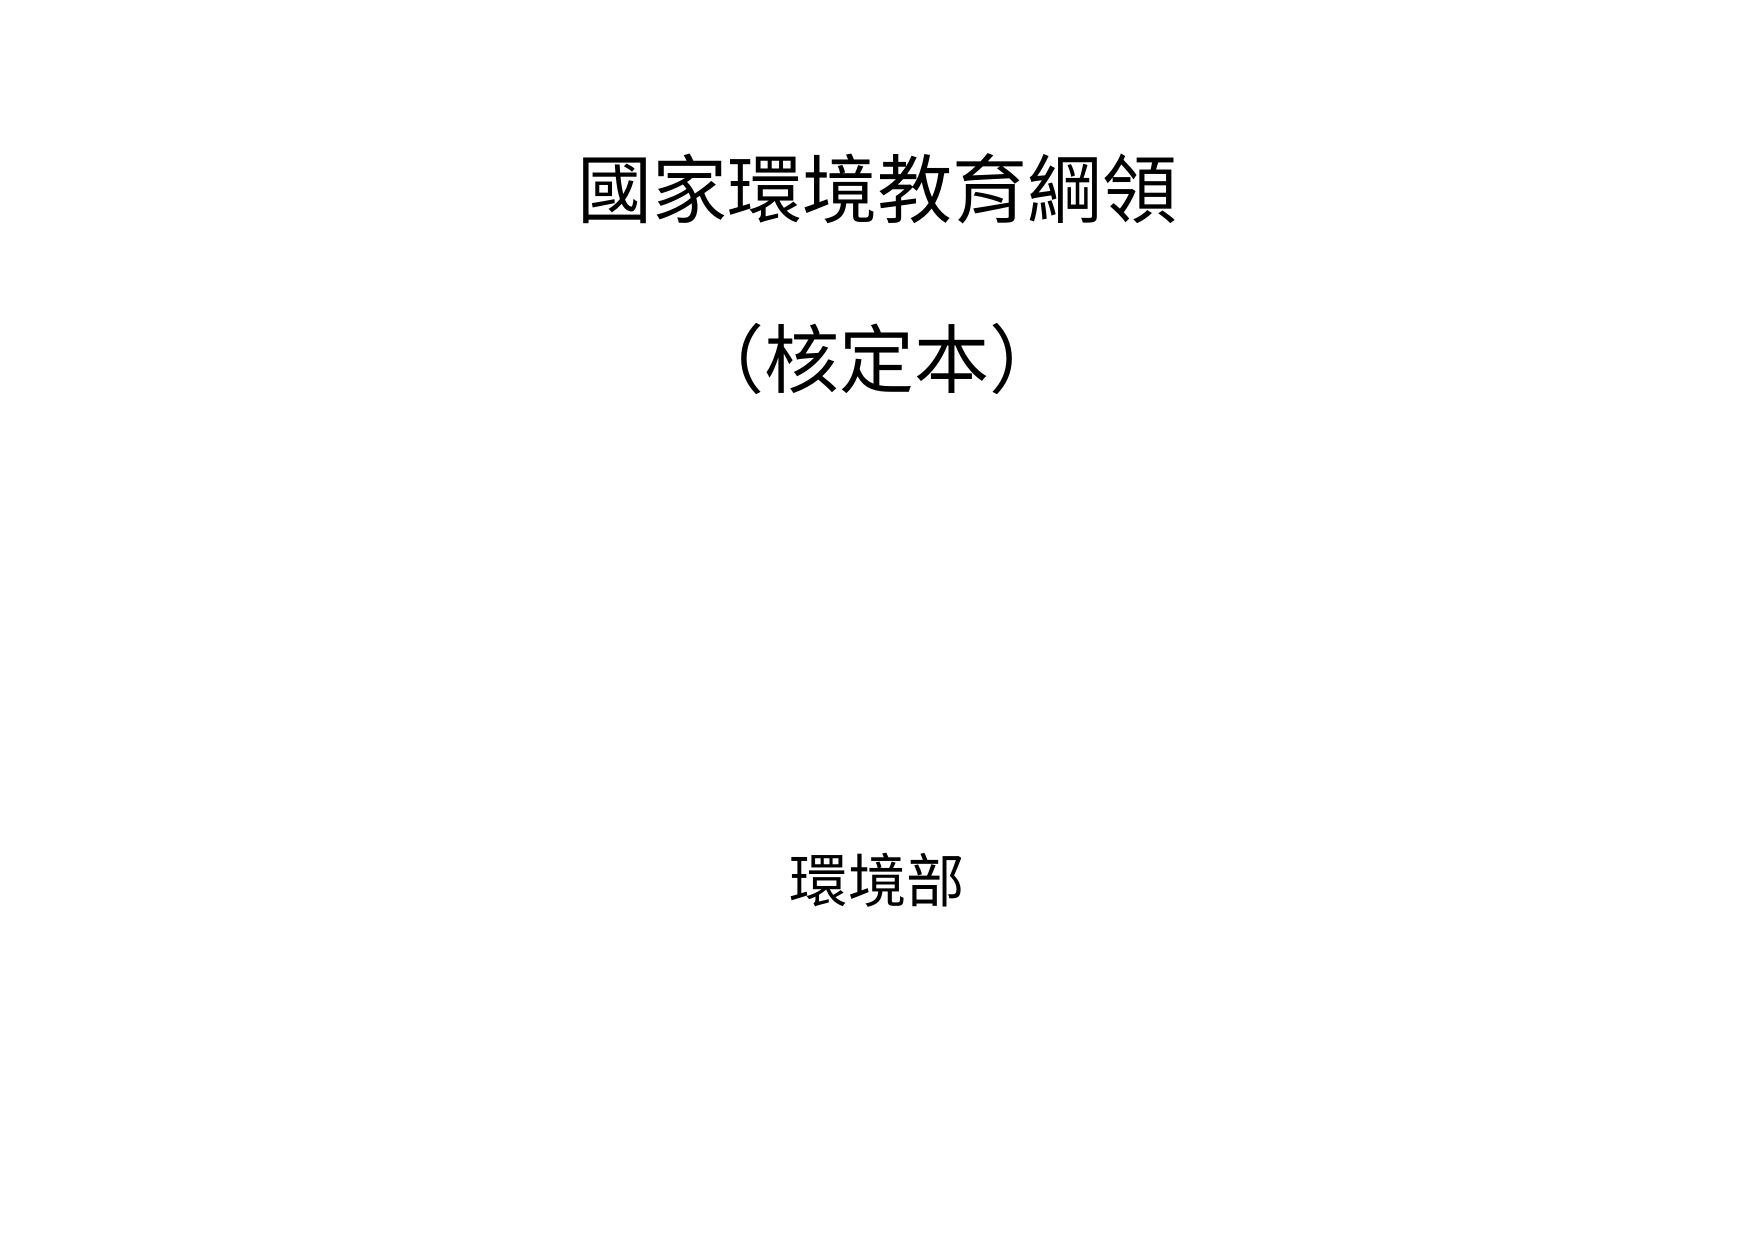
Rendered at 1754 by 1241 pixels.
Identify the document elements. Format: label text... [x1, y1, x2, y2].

text （核定本） [148, 282, 1606, 407]
text 環境部 [148, 804, 1606, 929]
text 國家環境教育綱領 [148, 111, 1606, 236]
